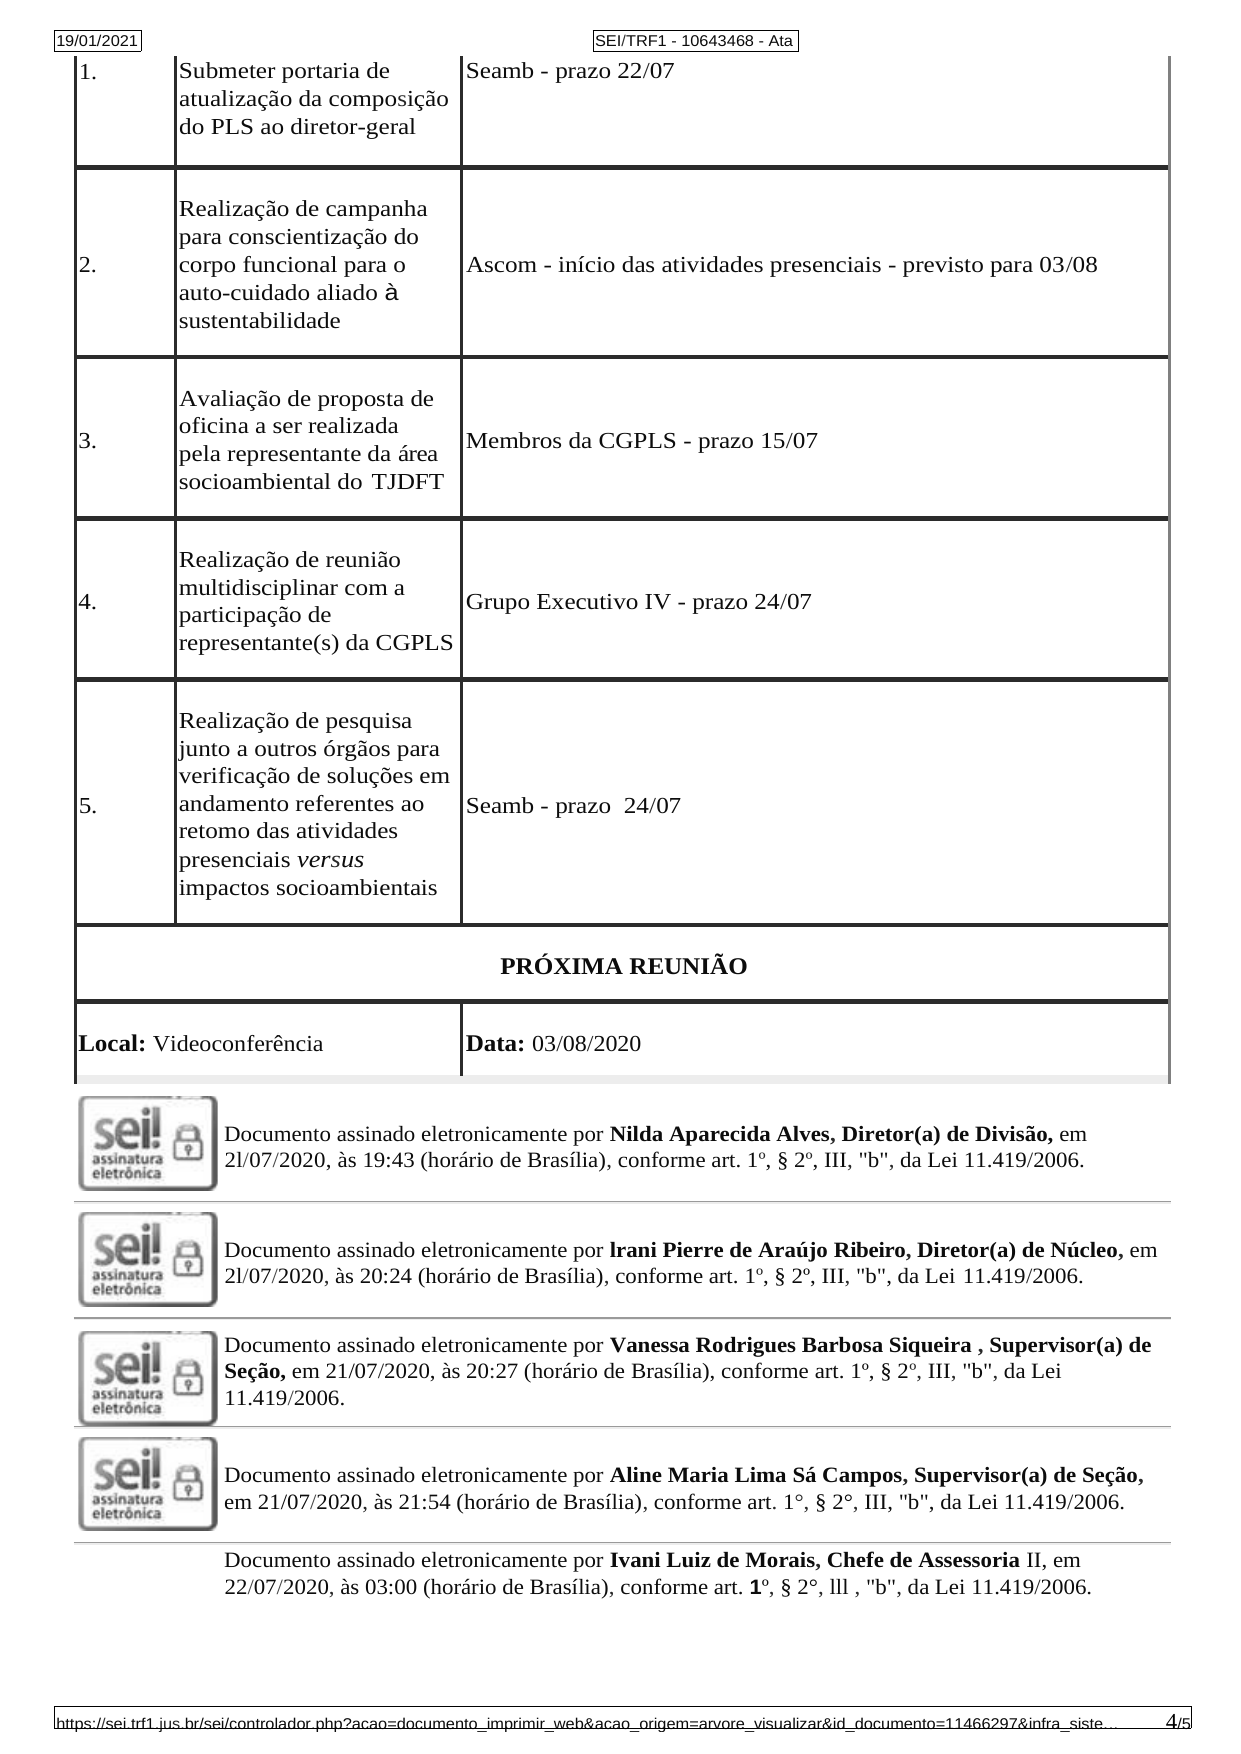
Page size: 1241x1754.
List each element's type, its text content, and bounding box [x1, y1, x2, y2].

table_cell Avaliação de proposta de oficina a ser realizada pela representante da área socioambiental do TJDFT [177, 359, 460, 516]
table_header Seamb - prazo 22/07 [463, 56, 1168, 165]
table_cell Realização de pesquisa junto a outros órgãos para verificação de soluções em andamento referentes ao retomo das atividades presenciais versus impactos socioambientais [177, 682, 460, 922]
table_cell Local: Videoconferência [77, 1004, 460, 1075]
text Documento assinado eletronicamente por Vanessa Rodrigues Barbosa Siqueira , Supervisor(a) de Seção, em 21/07/2020, às 20:27 (horário de Brasília), conforme art. 1º, § 2º, III, "b", da Lei 11.419/2006. [224, 1332, 1155, 1410]
table_cell Grupo Executivo IV - prazo 24/07 [463, 521, 1168, 677]
text Documento assinado eletronicamente por Aline Maria Lima Sá Campos, Supervisor(a) de Seção, [224, 1462, 1184, 1487]
table_cell Membros da CGPLS - prazo 15/07 [463, 359, 1168, 516]
table_header 1. [77, 56, 174, 165]
table_cell Realização de campanha para conscientização do corpo funcional para o auto-cuidado aliado à sustentabilidade [177, 170, 460, 354]
text em 21/07/2020, às 21:54 (horário de Brasília), conforme art. 1°, § 2°, III, "b", da Lei 11.419/2006. [224, 1489, 1184, 1514]
text Documento assinado eletronicamente por Ivani Luiz de Morais, Chefe de Assessoria II, em 22/07/2020, às 03:00 (horário de Brasília), conforme art. 1º, § 2°, lll , "b", da Lei 11.419/2006. [224, 1547, 1095, 1599]
text Documento assinado eletronicamente por lrani Pierre de Araújo Ribeiro, Diretor(a) de Núcleo, em 2l/07/2020, às 20:24 (horário de Brasília), conforme art. 1º, § 2º, III, "b", da Lei 11.419/2006. [224, 1237, 1184, 1289]
table_cell 3. [77, 359, 174, 516]
picture [78, 1096, 218, 1191]
table_cell 2. [77, 170, 174, 354]
table_cell Ascom - início das atividades presenciais - previsto para 03/08 [463, 170, 1168, 354]
table_cell 4. [77, 521, 174, 677]
table_cell Seamb - prazo 24/07 [463, 682, 1168, 922]
table_cell Realização de reunião multidisciplinar com a participação de representante(s) da CGPLS [177, 521, 460, 677]
table_cell 5. [77, 682, 174, 922]
table_header Submeter portaria de atualização da composição do PLS ao diretor-geral [177, 56, 460, 165]
picture [78, 1437, 218, 1531]
table_cell PRÓXIMA REUNIÃO [77, 927, 1168, 999]
picture [78, 1331, 218, 1426]
text Documento assinado eletronicamente por Nilda Aparecida Alves, Diretor(a) de Divisão, em 2l/07/2020, às 19:43 (horário de Brasília), conforme art. 1º, § 2º, III, "b", da Lei 11.419/2006. [224, 1121, 1091, 1172]
table_cell Data: 03/08/2020 [463, 1004, 1168, 1075]
picture [78, 1212, 218, 1307]
